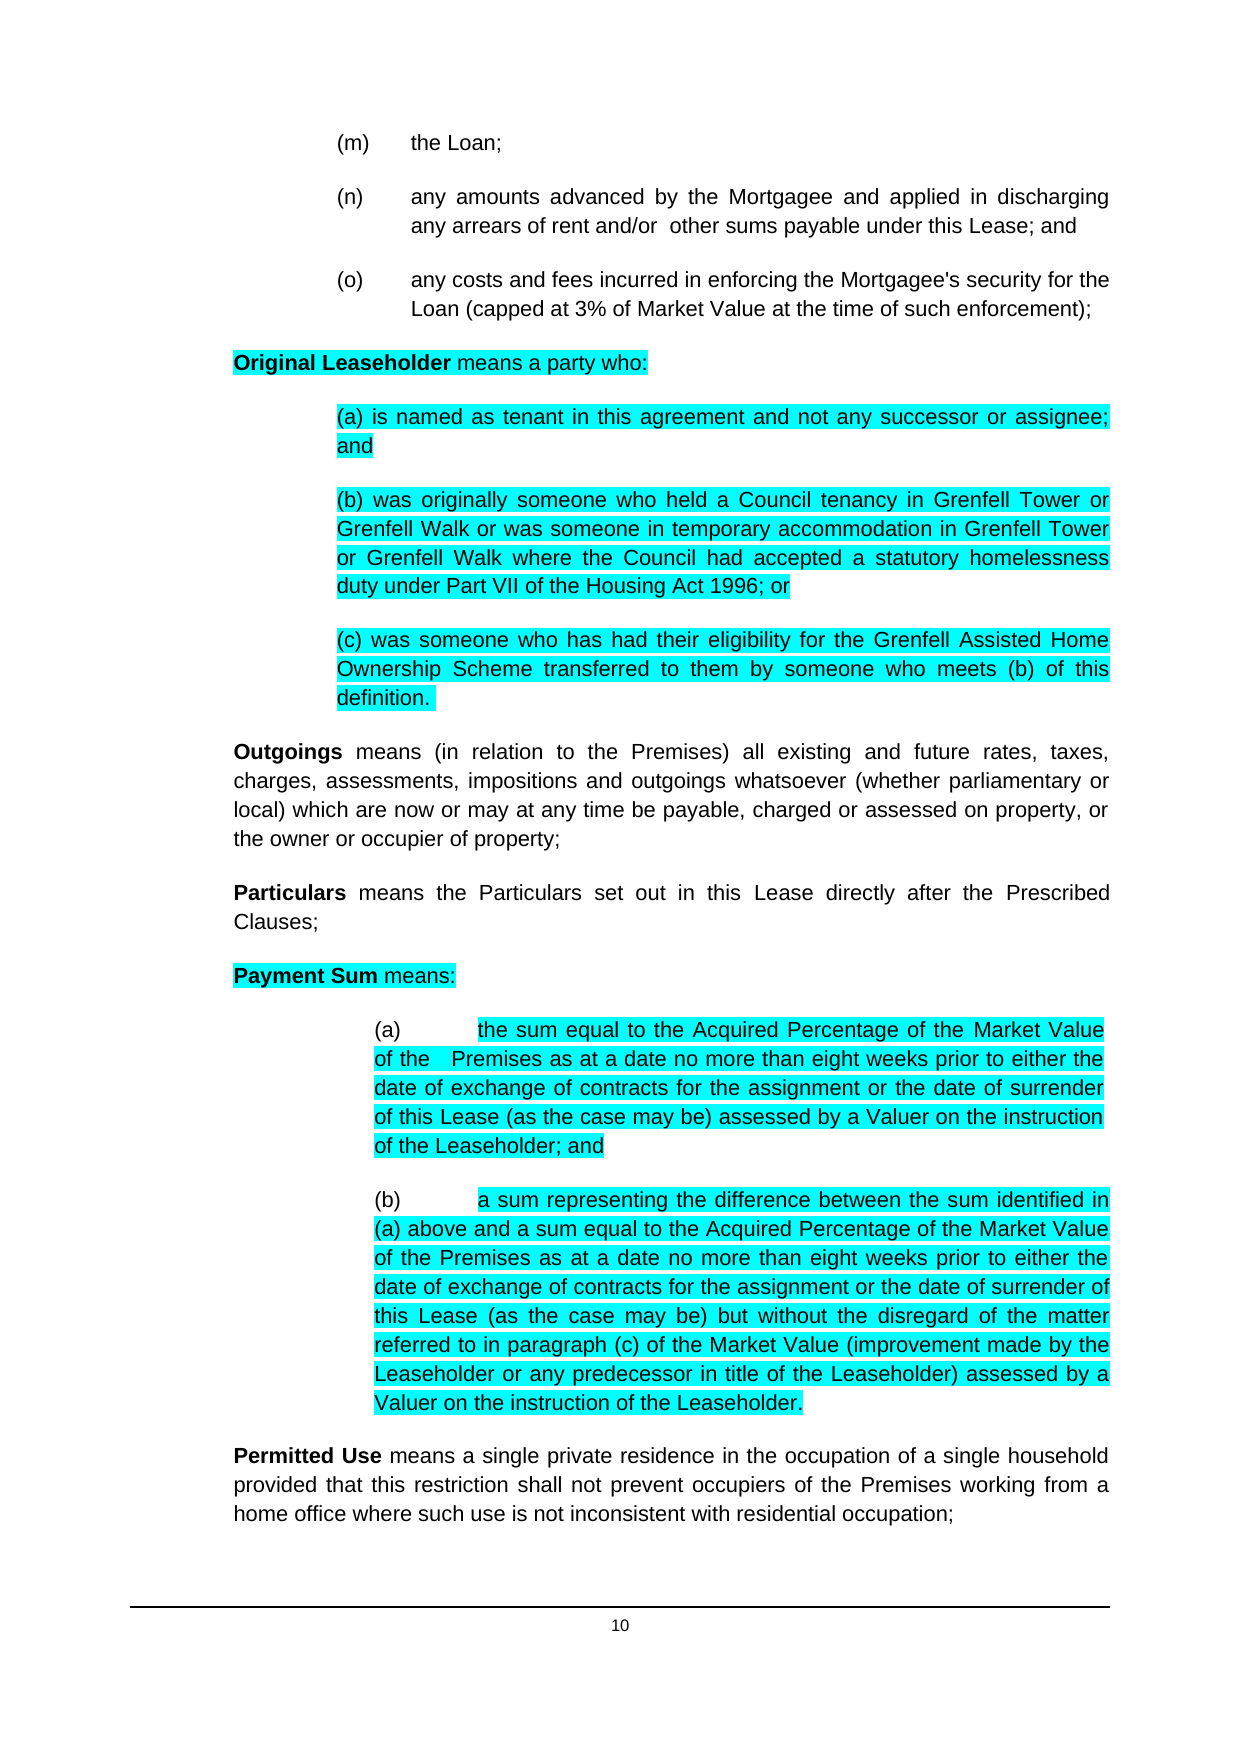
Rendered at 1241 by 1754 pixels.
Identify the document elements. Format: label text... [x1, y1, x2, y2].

list the sum equal to the Acquired Percentage of the Market Value of the Premises as at a date no more than eight weeks prior to either the date of exchange of contracts for the assignment or the date of surrender of this Lease (as the case may be) assessed by a Valuer on the instruction of the Leaseholder; and [374, 1017, 1104, 1158]
text Particulars means the Particulars set out in this Lease directly after the Prescribed Clauses; [233, 880, 1110, 934]
text Outgoings means (in relation to the Premises) all existing and future rates, taxes, charges, assessments, impositions and outgoings whatsoever (whether parliamentary or local) which are now or may at any time be payable, charged or assessed on property, or the owner or occupier of property; [233, 739, 1110, 851]
text (b) was originally someone who held a Council tenancy in Grenfell Tower or Grenfell Walk or was someone in temporary accommodation in Grenfell Tower or Grenfell Walk where the Council had accepted a statutory homelessness duty under Part VII of the Housing Act 1996; or [337, 487, 1110, 599]
text (a) is named as tenant in this agreement and not any successor or assignee; and [337, 404, 1110, 458]
list a sum representing the difference between the sum identified in (a) above and a sum equal to the Acquired Percentage of the Market Value of the Premises as at a date no more than eight weeks prior to either the date of exchange of contracts for the assignment or the date of surrender of this Lease (as the case may be) but without the disregard of the matter referred to in paragraph (c) of the Market Value (improvement made by the Leaseholder or any predecessor in title of the Leaseholder) assessed by a Valuer on the instruction of the Leaseholder. [374, 1187, 1110, 1415]
list the Loan; [337, 130, 1110, 155]
text Payment Sum means: [233, 963, 1110, 988]
list any amounts advanced by the Mortgagee and applied in discharging any arrears of rent and/or other sums payable under this Lease; and [337, 184, 1110, 238]
text Permitted Use means a single private residence in the occupation of a single household provided that this restriction shall not prevent occupiers of the Premises working from a home office where such use is not inconsistent with residential occupation; [233, 1443, 1110, 1527]
text Original Leaseholder means a party who: [233, 350, 1110, 375]
list any costs and fees incurred in enforcing the Mortgagee's security for the Loan (capped at 3% of Market Value at the time of such enforcement); [337, 267, 1110, 321]
text (c) was someone who has had their eligibility for the Grenfell Assisted Home Ownership Scheme transferred to them by someone who meets (b) of this definition. [337, 627, 1110, 711]
